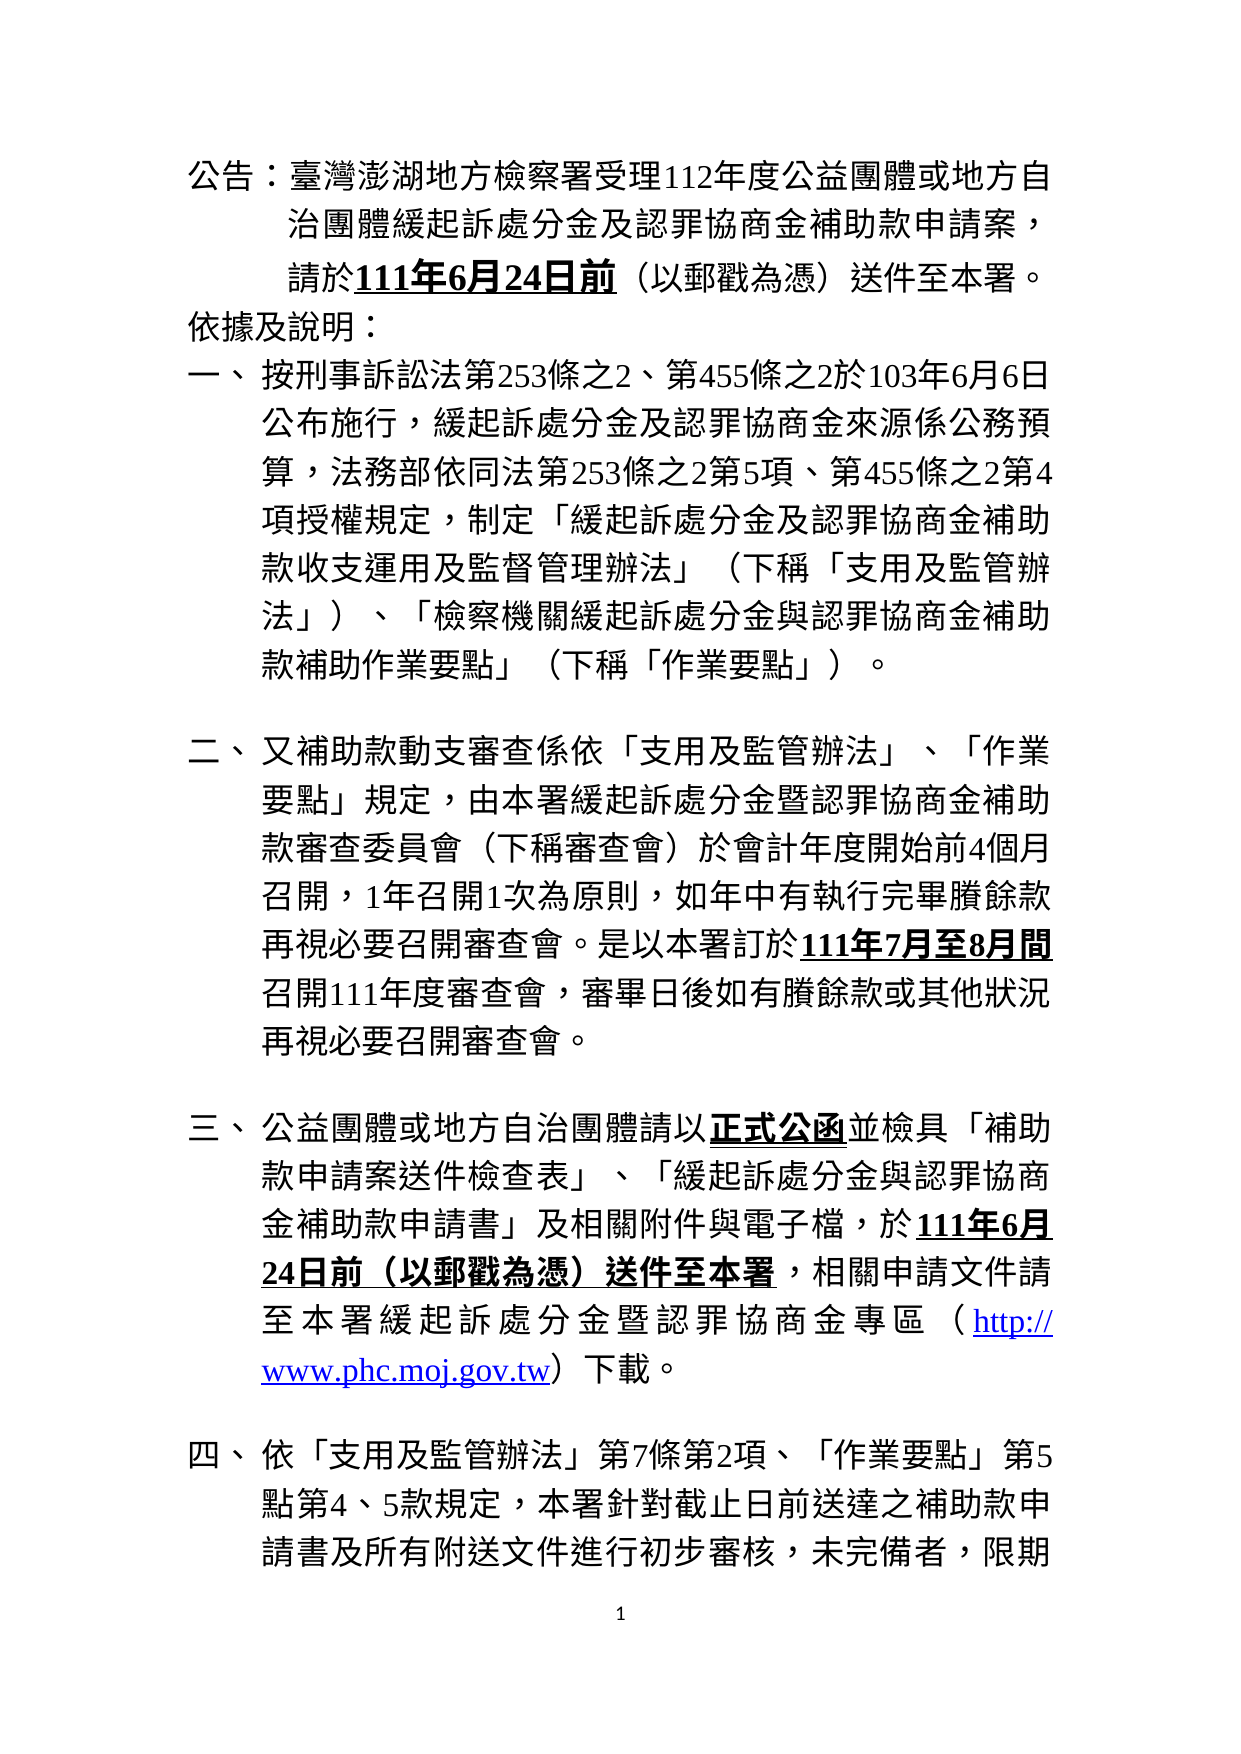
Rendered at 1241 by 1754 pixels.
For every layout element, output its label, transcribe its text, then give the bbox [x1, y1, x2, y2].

list 又補助款動支審查係依「支用及監管辦法」、「作業要點」規定，由本署緩起訴處分金暨認罪協商金補助款審查委員會（下稱審查會）於會計年度開始前4個月召開，1年召開1次為原則，如年中有執行完畢賸餘款再視必要召開審查會。是以本署訂於111年7月至8月間召開111年度審查會，審畢日後如有賸餘款或其他狀況再視必要召開審查會。 [187, 725, 1053, 1063]
text 依據及說明： [187, 301, 1053, 349]
list 依「支用及監管辦法」第7條第2項、「作業要點」第5點第4、5款規定，本署針對截止日前送達之補助款申請書及所有附送文件進行初步審核，未完備者，限期 [187, 1429, 1053, 1574]
list 按刑事訴訟法第253條之2、第455條之2於103年6月6日公布施行，緩起訴處分金及認罪協商金來源係公務預算，法務部依同法第253條之2第5項、第455條之2第4項授權規定，制定「緩起訴處分金及認罪協商金補助款收支運用及監督管理辦法」（下稱「支用及監管辦法」）、「檢察機關緩起訴處分金與認罪協商金補助款補助作業要點」（下稱「作業要點」）。 [187, 349, 1053, 687]
list 公益團體或地方自治團體請以正式公函並檢具「補助款申請案送件檢查表」、「緩起訴處分金與認罪協商金補助款申請書」及相關附件與電子檔，於111年6月24日前（以郵戳為憑）送件至本署，相關申請文件請至本署緩起訴處分金暨認罪協商金專區（http://www.phc.moj.gov.tw）下載。 [187, 1101, 1053, 1391]
text 公告：臺灣澎湖地方檢察署受理112年度公益團體或地方自治團體緩起訴處分金及認罪協商金補助款申請案，請於111年6月24日前（以郵戳為憑）送件至本署。 [187, 150, 1053, 301]
